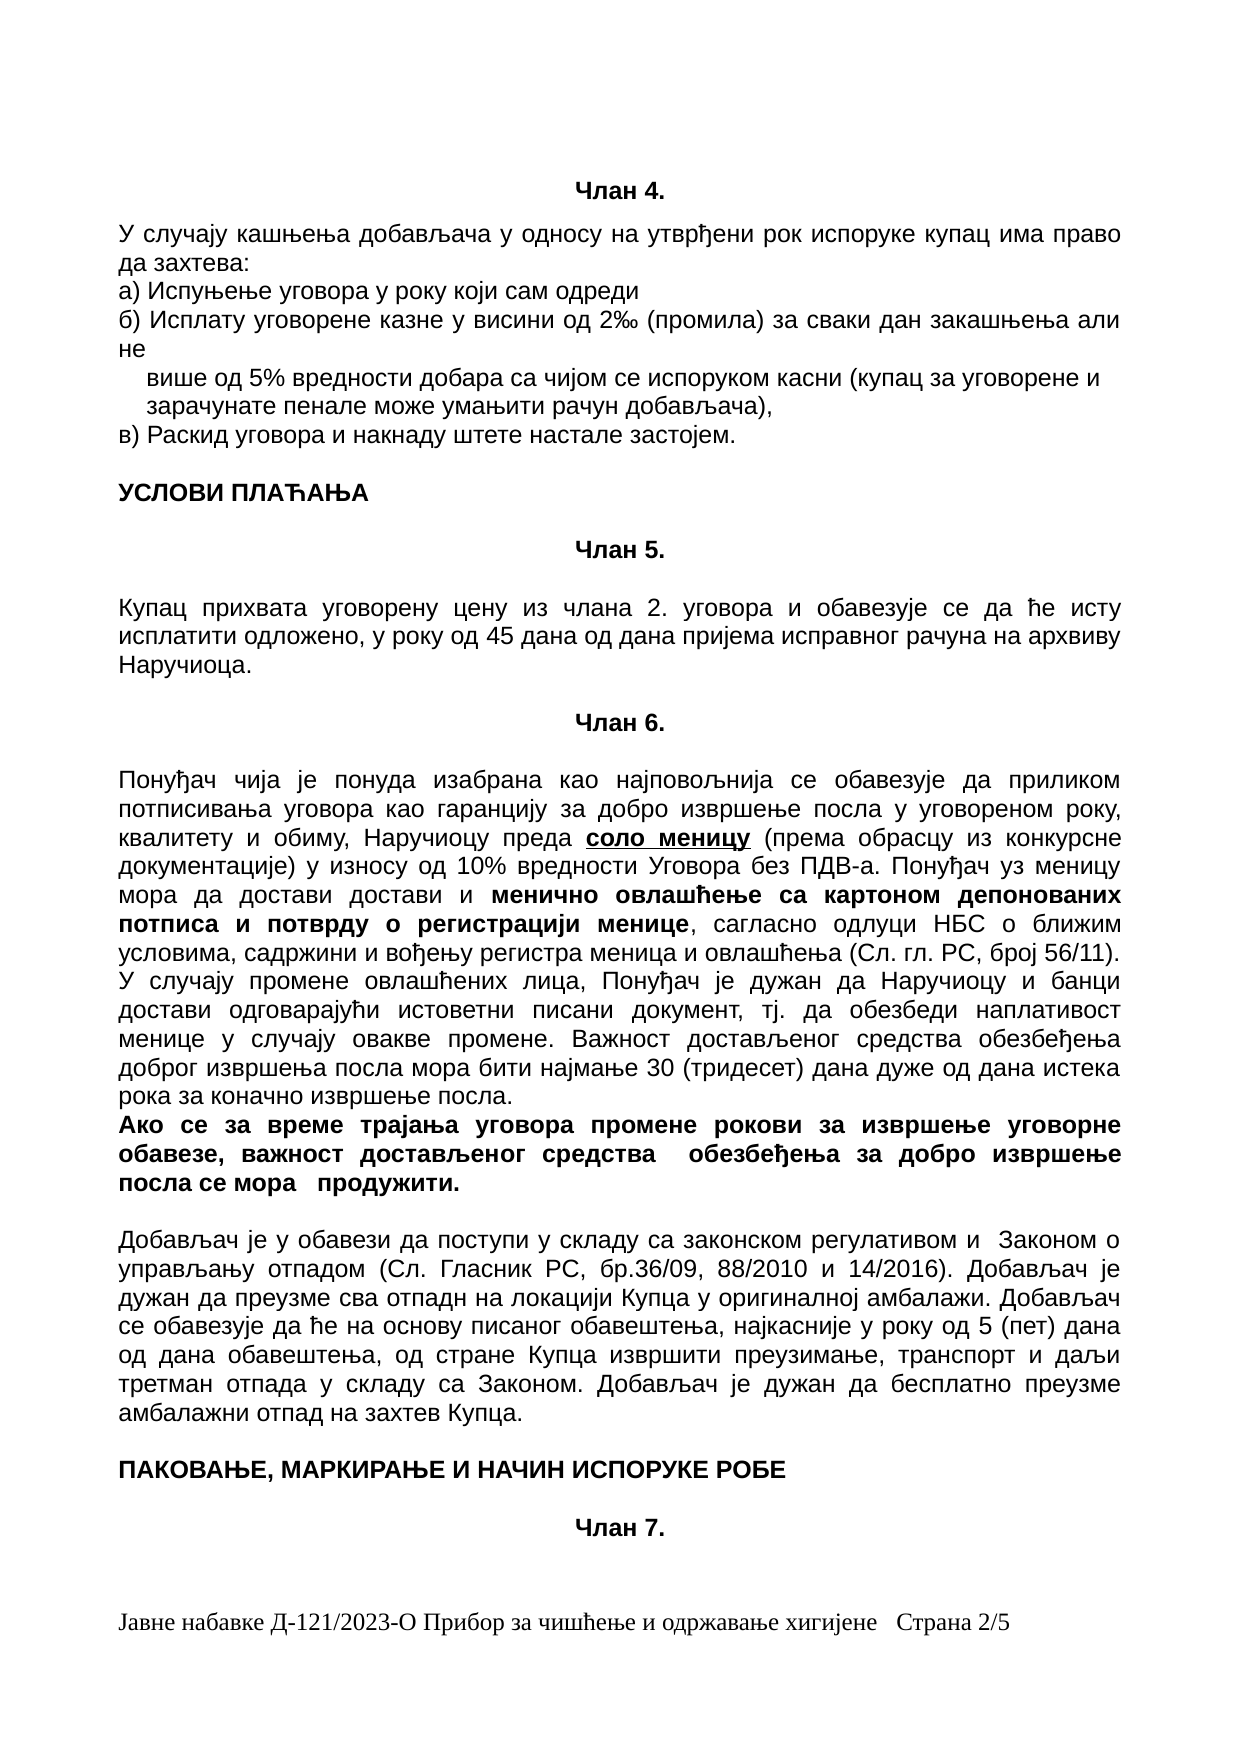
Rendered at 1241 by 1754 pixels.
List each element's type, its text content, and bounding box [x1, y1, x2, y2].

text ПАКОВАЊЕ, МАРКИРАЊЕ И НАЧИН ИСПОРУКЕ РОБЕ [118, 1455, 1122, 1484]
text Члан 6. [118, 707, 1122, 736]
text зарачунате пенале може умањити рачун добављача), [118, 391, 1122, 420]
text УСЛОВИ ПЛАЋАЊА [118, 477, 1122, 506]
text Ако се за време трајања уговора промене рокови за извршење уговорне обавезе, важност достављенoг средства обезбеђења за добро извршење посла се мора продужити. [118, 1110, 1122, 1196]
text више од 5% вредности добара са чијом се испоруком касни (купац за уговорене и [118, 362, 1122, 391]
text Купац прихвата уговорену цену из члана 2. уговора и обавезује се да ће исту исплатити одлoжено, у року од 45 дана од дана пријема исправног рачуна на архвиву Наручиоца. [118, 592, 1122, 679]
text Члан 4. [118, 176, 1122, 204]
text в) Раскид уговора и накнаду штете настале застојем. [118, 420, 1122, 449]
text Члан 5. [118, 535, 1122, 564]
text Дoбављач је у обавези да поступи у складу са законском регулативом и Законом о управљању отпадом (Сл. Гласник РС, бр.36/09, 88/2010 и 14/2016). Добављач је дужан да преузме сва отпадн на локацији Купца у оригиналној амбалажи. Добављач се обавезује да ће на основу писаног обавештења, најкасније у року од 5 (пет) дана од дана обавештења, од стране Купца извршити преузимање, транспорт и даљи третман отпада у складу са Законом. Добављач је дужан да бесплатно преузме амбалажни отпад на захтев Купца. [118, 1225, 1122, 1426]
text б) Исплату уговорене казне у висини од 2‰ (промила) за сваки дан закашњења али не [118, 305, 1122, 362]
text Члан 7. [118, 1512, 1122, 1541]
text Понуђач чија је понуда изабрана као најповољнија се обавезује да приликом потписивања уговора као гаранцију за добро извршење посла у уговореном року, квалитету и обиму, Наручиоцу преда соло меницу (према обрасцу из конкурсне документације) у износу од 10% вредности Уговора без ПДВ-а. Понуђач уз меницу мора да достави достави и менично овлашћење са картоном депонованих потписа и потврду о регистрацији менице, сагласно одлуци НБС о ближим условима, садржини и вођењу регистра меница и овлашћења (Сл. гл. РС, број 56/11). У случају промене овлашћених лица, Понуђач је дужан да Наручиоцу и банци достави одговарајући истоветни писани документ, тј. да обезбеди наплативост менице у случају овакве промене. Важност достављеног средства обезбеђења доброг извршења посла мора бити најмање 30 (тридесет) дана дуже од дана истека рока за коначно извршење посла. [118, 765, 1122, 1110]
text а) Испуњење уговора у року који сам одреди [118, 276, 1122, 305]
text У случају кашњења добављача у односу на утврђени рок испоруке купац има право да захтева: [118, 219, 1122, 276]
